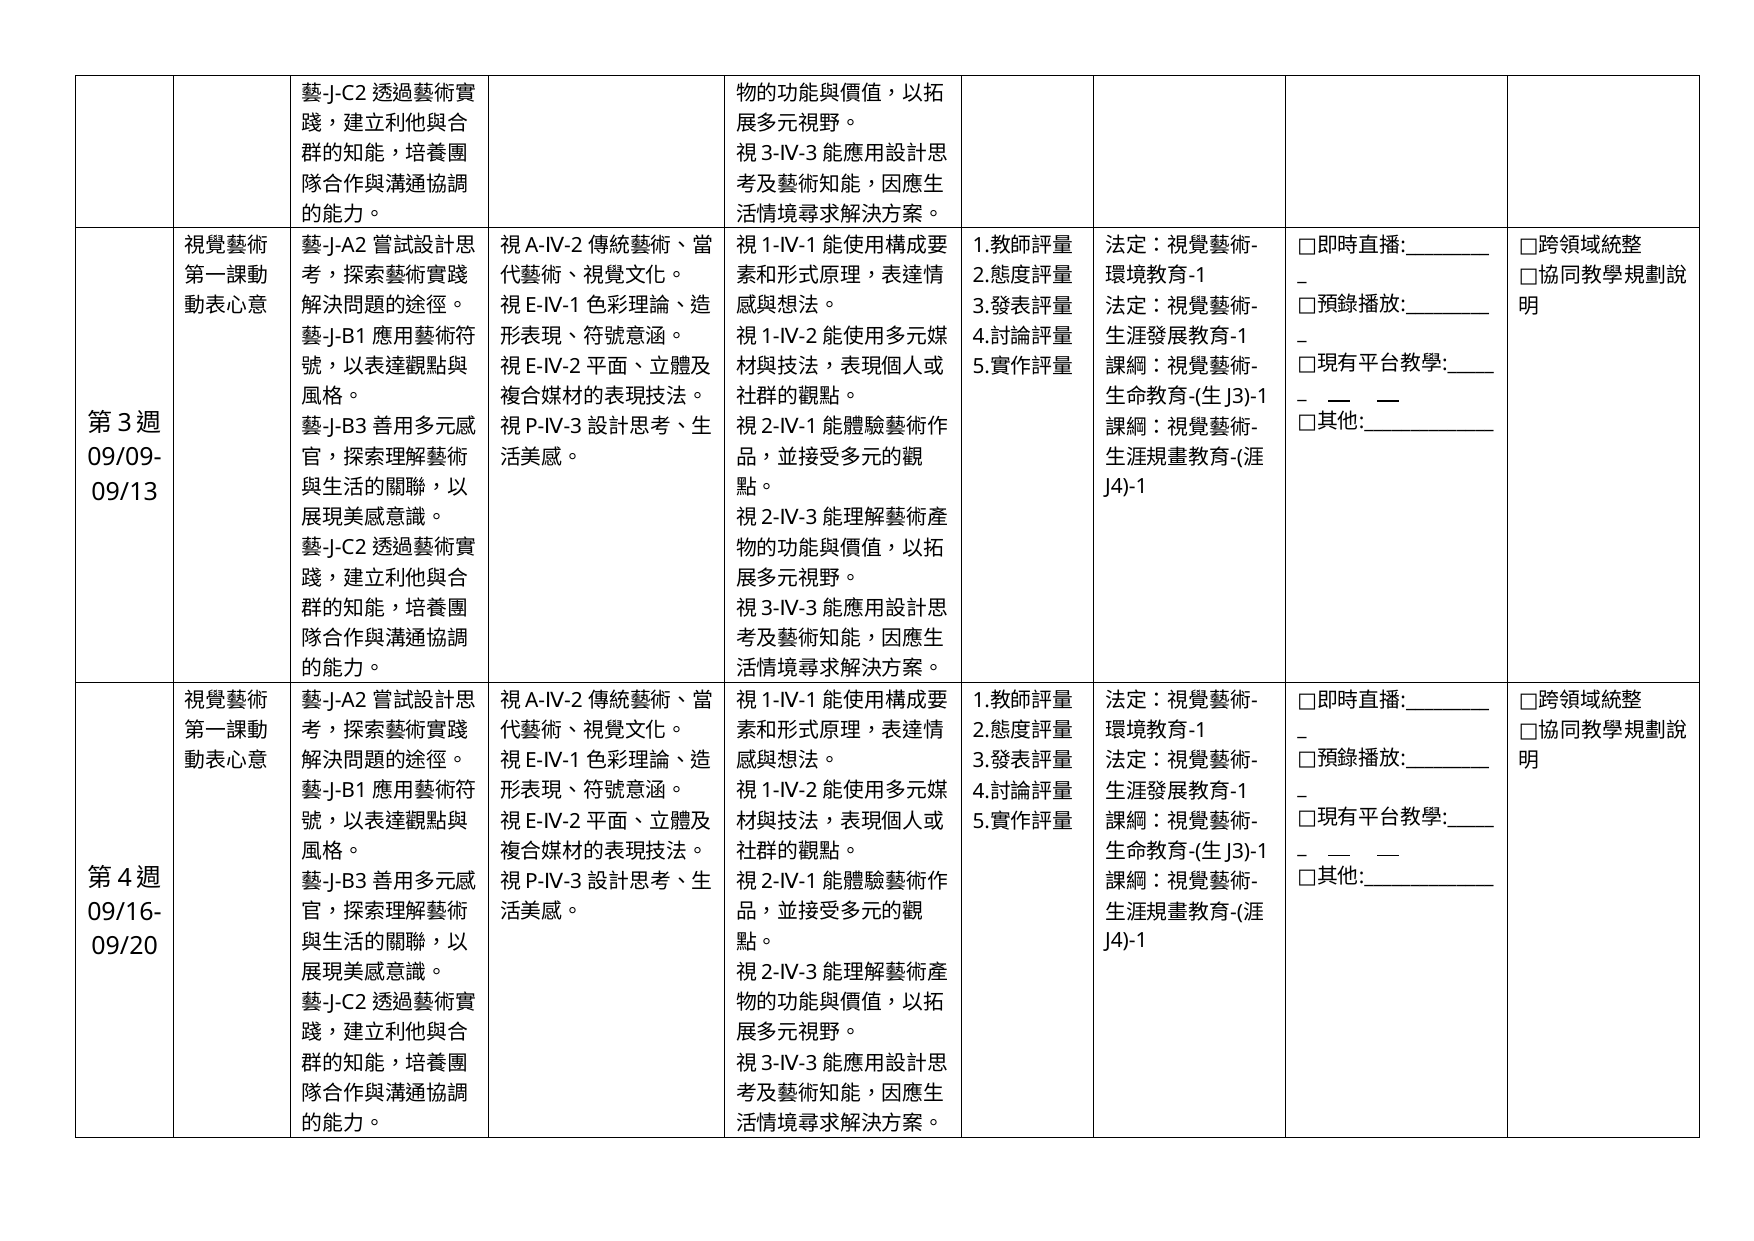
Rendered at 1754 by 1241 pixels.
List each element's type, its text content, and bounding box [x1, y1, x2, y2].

table_cell 藝-J-A2 嘗試設計思考，探索藝術實踐解決問題的途徑。 藝-J-B1 應用藝術符號，以表達觀點與風格。 藝-J-B3 善用多元感官，探索理解藝術與生活的關聯，以展現美感意識。 藝-J-C2 透過藝術實踐，建立利他與合群的知能，培養團隊合作與溝通協調的能力。 [291, 683, 488, 1137]
table_cell 視A-Ⅳ-2 傳統藝術、當代藝術、視覺文化。 視E-Ⅳ-1 色彩理論、造形表現、符號意涵。 視E-Ⅳ-2 平面、立體及複合媒材的表現技法。 視P-Ⅳ-3 設計思考、生活美感。 [489, 683, 724, 1137]
table_cell 第4週 09/16-09/20 [76, 683, 173, 1137]
table_cell 物的功能與價值，以拓展多元視野。 視3-Ⅳ-3 能應用設計思考及藝術知能，因應生活情境尋求解決方案。 [725, 76, 961, 227]
table_cell 1.教師評量 2.態度評量 3.發表評量 4.討論評量 5.實作評量 [962, 683, 1093, 1137]
table_cell [1508, 76, 1699, 227]
table_cell [1094, 76, 1285, 227]
table_cell 法定：視覺藝術-環境教育-1 法定：視覺藝術-生涯發展教育-1 課綱：視覺藝術-生命教育-(生J3)-1 課綱：視覺藝術-生涯規畫教育-(涯J4)-1 [1094, 228, 1285, 682]
table_cell 視1-Ⅳ-1 能使用構成要素和形式原理，表達情感與想法。 視1-Ⅳ-2 能使用多元媒材與技法，表現個人或社群的觀點。 視2-Ⅳ-1 能體驗藝術作品，並接受多元的觀點。 視2-Ⅳ-3 能理解藝術產物的功能與價值，以拓展多元視野。 視3-Ⅳ-3 能應用設計思考及藝術知能，因應生活情境尋求解決方案。 [725, 683, 961, 1137]
table_cell [76, 76, 173, 227]
table_cell 法定：視覺藝術-環境教育-1 法定：視覺藝術-生涯發展教育-1 課綱：視覺藝術-生命教育-(生J3)-1 課綱：視覺藝術-生涯規畫教育-(涯J4)-1 [1094, 683, 1285, 1137]
table_cell [489, 76, 724, 227]
table_cell □即時直播:__________ □預錄播放:__________ □現有平台教學:______ □其他:______________ [1286, 683, 1507, 1137]
table_cell □跨領域統整 □協同教學規劃說明 [1508, 683, 1699, 1137]
table_cell 藝-J-C2 透過藝術實踐，建立利他與合群的知能，培養團隊合作與溝通協調的能力。 [291, 76, 488, 227]
table_cell 視1-Ⅳ-1 能使用構成要素和形式原理，表達情感與想法。 視1-Ⅳ-2 能使用多元媒材與技法，表現個人或社群的觀點。 視2-Ⅳ-1 能體驗藝術作品，並接受多元的觀點。 視2-Ⅳ-3 能理解藝術產物的功能與價值，以拓展多元視野。 視3-Ⅳ-3 能應用設計思考及藝術知能，因應生活情境尋求解決方案。 [725, 228, 961, 682]
table_cell 視A-Ⅳ-2 傳統藝術、當代藝術、視覺文化。 視E-Ⅳ-1 色彩理論、造形表現、符號意涵。 視E-Ⅳ-2 平面、立體及複合媒材的表現技法。 視P-Ⅳ-3 設計思考、生活美感。 [489, 228, 724, 682]
table_cell 藝-J-A2 嘗試設計思考，探索藝術實踐解決問題的途徑。 藝-J-B1 應用藝術符號，以表達觀點與風格。 藝-J-B3 善用多元感官，探索理解藝術與生活的關聯，以展現美感意識。 藝-J-C2 透過藝術實踐，建立利他與合群的知能，培養團隊合作與溝通協調的能力。 [291, 228, 488, 682]
table_cell □即時直播:__________ □預錄播放:__________ □現有平台教學:______ □其他:______________ [1286, 228, 1507, 682]
table_cell 1.教師評量 2.態度評量 3.發表評量 4.討論評量 5.實作評量 [962, 228, 1093, 682]
table_cell □跨領域統整 □協同教學規劃說明 [1508, 228, 1699, 682]
table_cell 視覺藝術 第一課動動表心意 [174, 228, 290, 682]
table_cell 視覺藝術 第一課動動表心意 [174, 683, 290, 1137]
table_cell 第3週 09/09-09/13 [76, 228, 173, 682]
table_cell [174, 76, 290, 227]
table_cell [962, 76, 1093, 227]
table_cell [1286, 76, 1507, 227]
